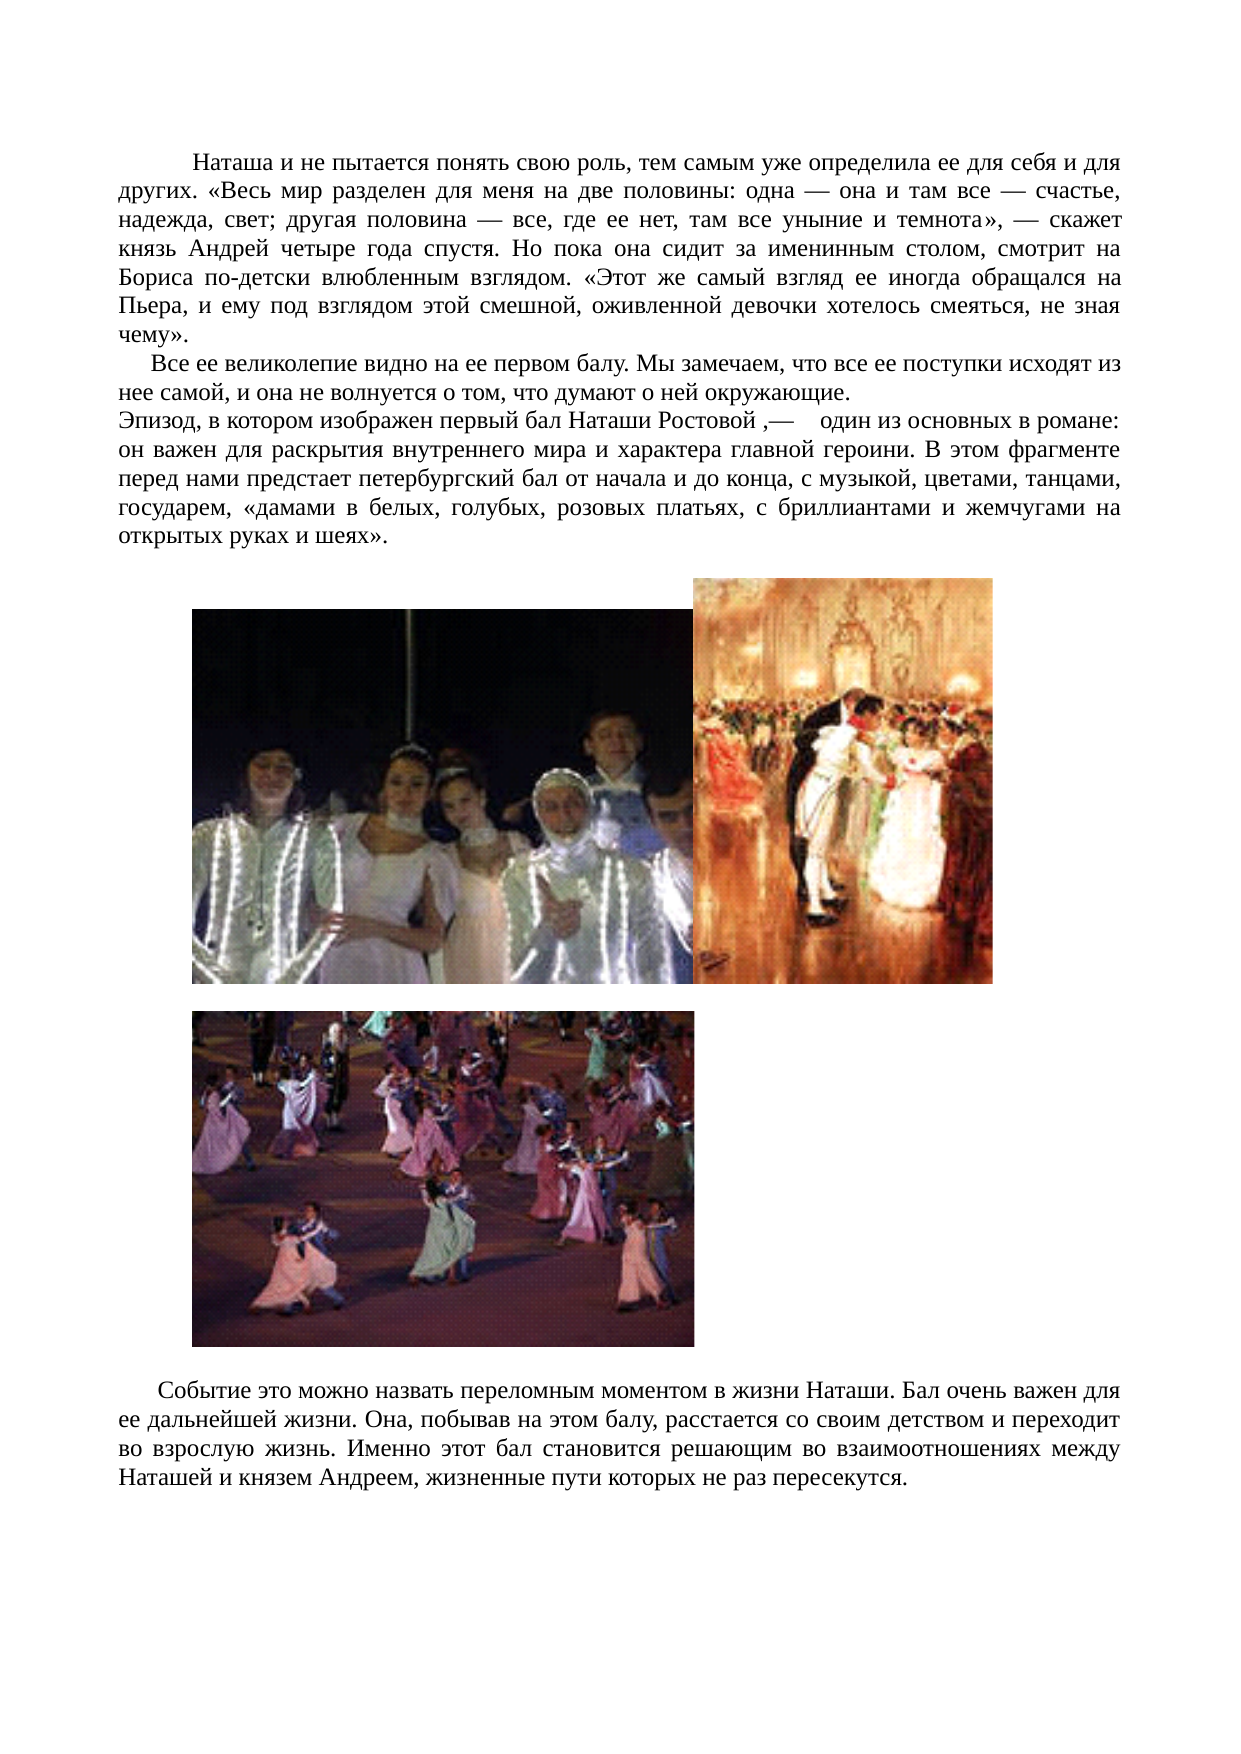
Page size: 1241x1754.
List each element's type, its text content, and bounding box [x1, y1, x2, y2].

text Эпизод, в котором изображен первый бал Наташи Ростовой ,— один из основных в романе: он важен для раскрытия внутреннего мира и характера главной героини. В этом фрагменте перед нами предстает петербургский бал от начала и до конца, с музыкой, цветами, танцами, государем, «дамами в белых, голубых, розовых платьях, с бриллиантами и жемчугами на открытых руках и шеях». [118, 406, 1122, 549]
text Наташа и не пытается понять свою роль, тем самым уже определила ее для себя и для других. «Весь мир разделен для меня на две половины: одна — она и там все — счастье, надежда, свет; другая половина — все, где ее нет, там все уныние и темнота», — скажет князь Андрей четыре года спустя. Но пока она сидит за именинным столом, смотрит на Бориса по-детски влюбленным взглядом. «Этот же самый взгляд ее иногда обращался на Пьера, и ему под взглядом этой смешной, оживленной девочки хотелось смеяться, не зная чему». [118, 147, 1122, 348]
text Событие это можно назвать переломным моментом в жизни Наташи. Бал очень важен для ее дальнейшей жизни. Она, побывав на этом балу, расстается со своим детством и переходит во взрослую жизнь. Именно этот бал становится решающим во взаимоотношениях между Наташей и князем Андреем, жизненные пути которых не раз пересекутся. [118, 1376, 1122, 1491]
text Все ее великолепие видно на ее первом балу. Мы замечаем, что все ее поступки исходят из нее самой, и она не волнуется о том, что думают о ней окружающие. [118, 348, 1122, 406]
